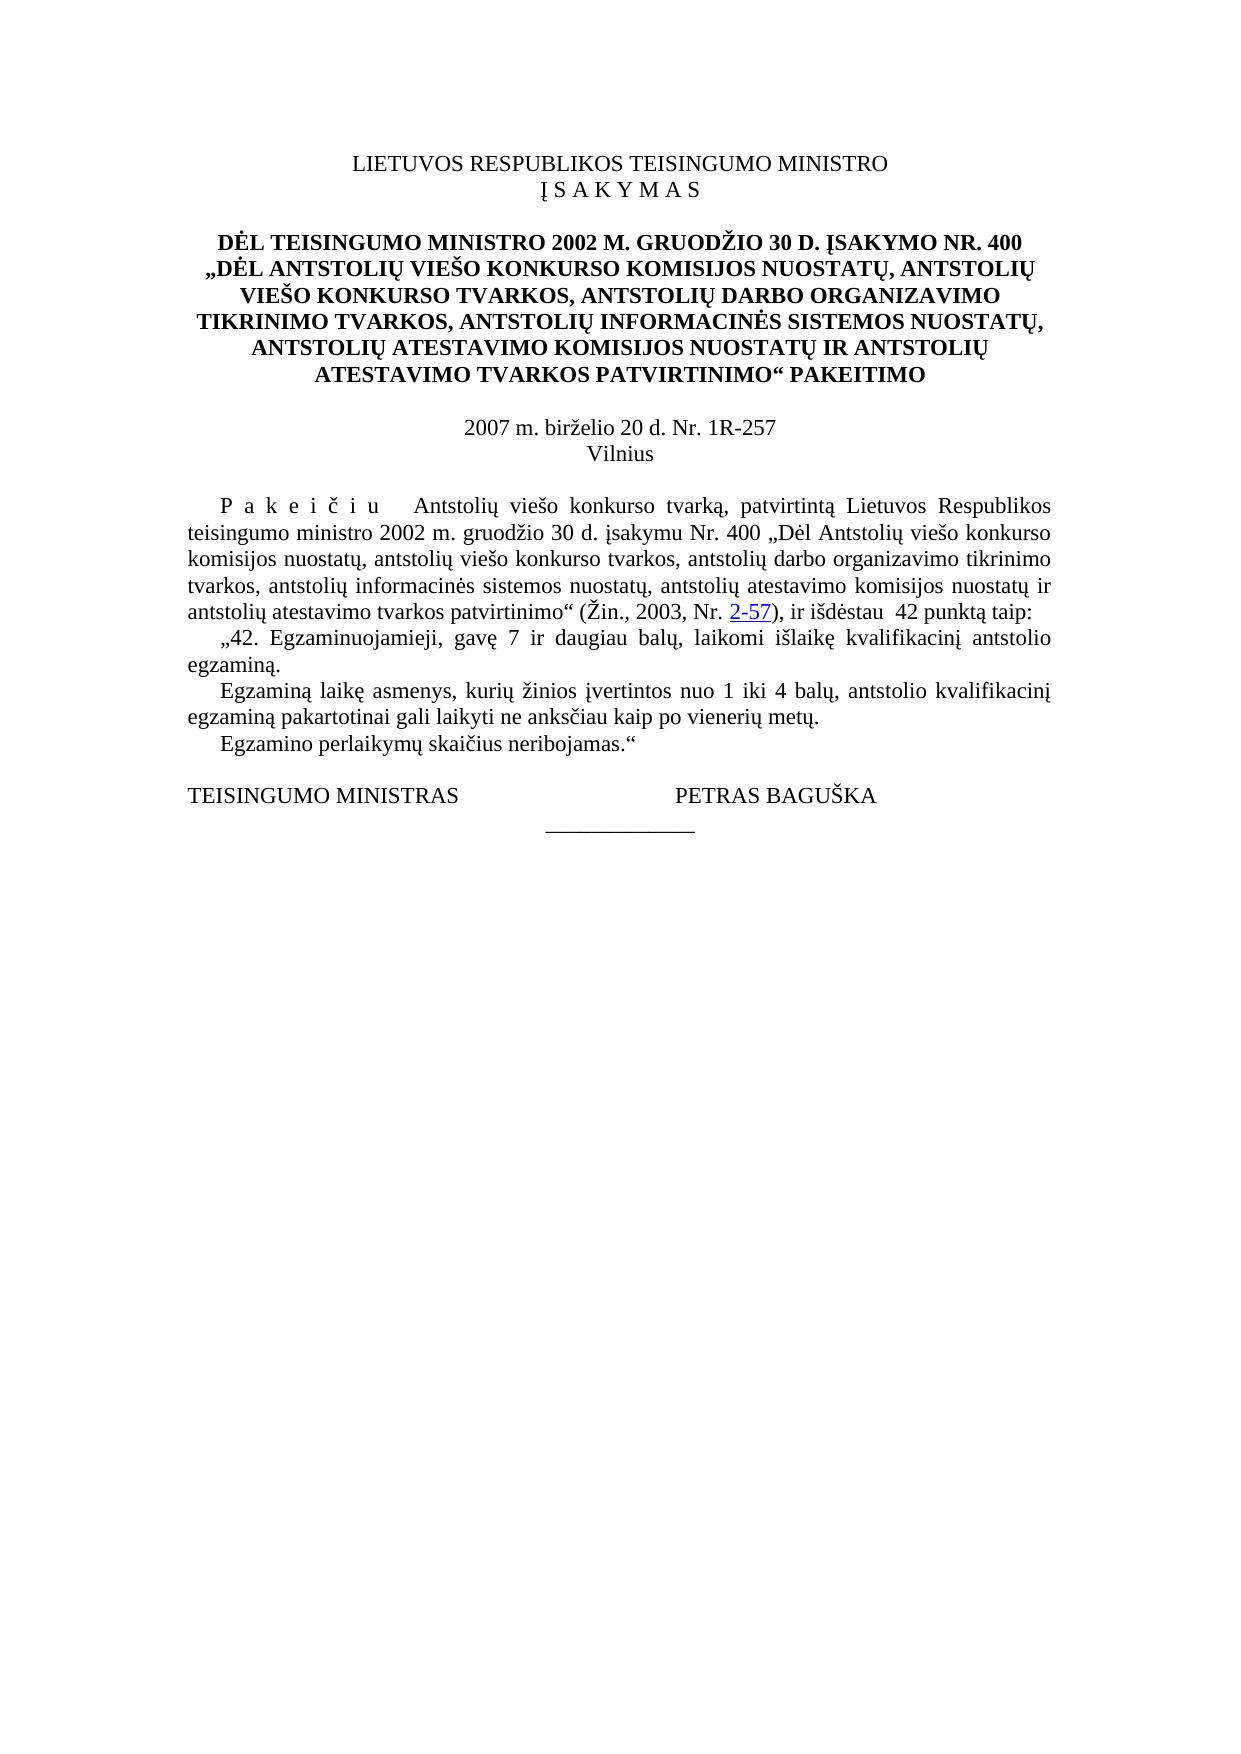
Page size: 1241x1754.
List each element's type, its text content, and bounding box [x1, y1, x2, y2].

text Į S A K Y M A S [187, 176, 1053, 203]
text Egzamino perlaikymų skaičius neribojamas.“ [187, 730, 1053, 756]
text _____________ [187, 809, 1053, 835]
text P a k e i č i u Antstolių viešo konkurso tvarką, patvirtintą Lietuvos Respublikos teisingumo ministro 2002 m. gruodžio 30 d. įsakymu Nr. 400 „Dėl Antstolių viešo konkurso komisijos nuostatų, antstolių viešo konkurso tvarkos, antstolių darbo organizavimo tikrinimo tvarkos, antstolių informacinės sistemos nuostatų, antstolių atestavimo komisijos nuostatų ir antstolių atestavimo tvarkos patvirtinimo“ (Žin., 2003, Nr. 2-57), ir išdėstau 42 punktą taip: [187, 493, 1053, 624]
text 2007 m. birželio 20 d. Nr. 1R-257 [187, 413, 1053, 440]
text Teisingumo ministras Petras Baguška [187, 782, 1053, 809]
text DĖl teisingumo ministro 2002 m. gruodžio 30 d. įsakymo NR. 400 „dėl antstolių viešo konkurso komisijos nuostatų, antstolių viešo konkurso tvarkos, antstolių darbo organizavimo tikrinimo tvarkos, antstolių informacinės sistemos nuostatų, antstolių ATESTAVIMO komisijos nuostatų ir antstolių atestavimo tvarkos patvirtinimo“ pakeitimo [187, 229, 1053, 387]
text Egzaminą laikę asmenys, kurių žinios įvertintos nuo 1 iki 4 balų, antstolio kvalifikacinį egzaminą pakartotinai gali laikyti ne anksčiau kaip po vienerių metų. [187, 677, 1053, 730]
text „42. Egzaminuojamieji, gavę 7 ir daugiau balų, laikomi išlaikę kvalifikacinį antstolio egzaminą. [187, 624, 1053, 677]
text Vilnius [187, 440, 1053, 466]
text LIETUVOS RESPUBLIKOS TEISINGUMO MINISTRO [187, 150, 1053, 176]
